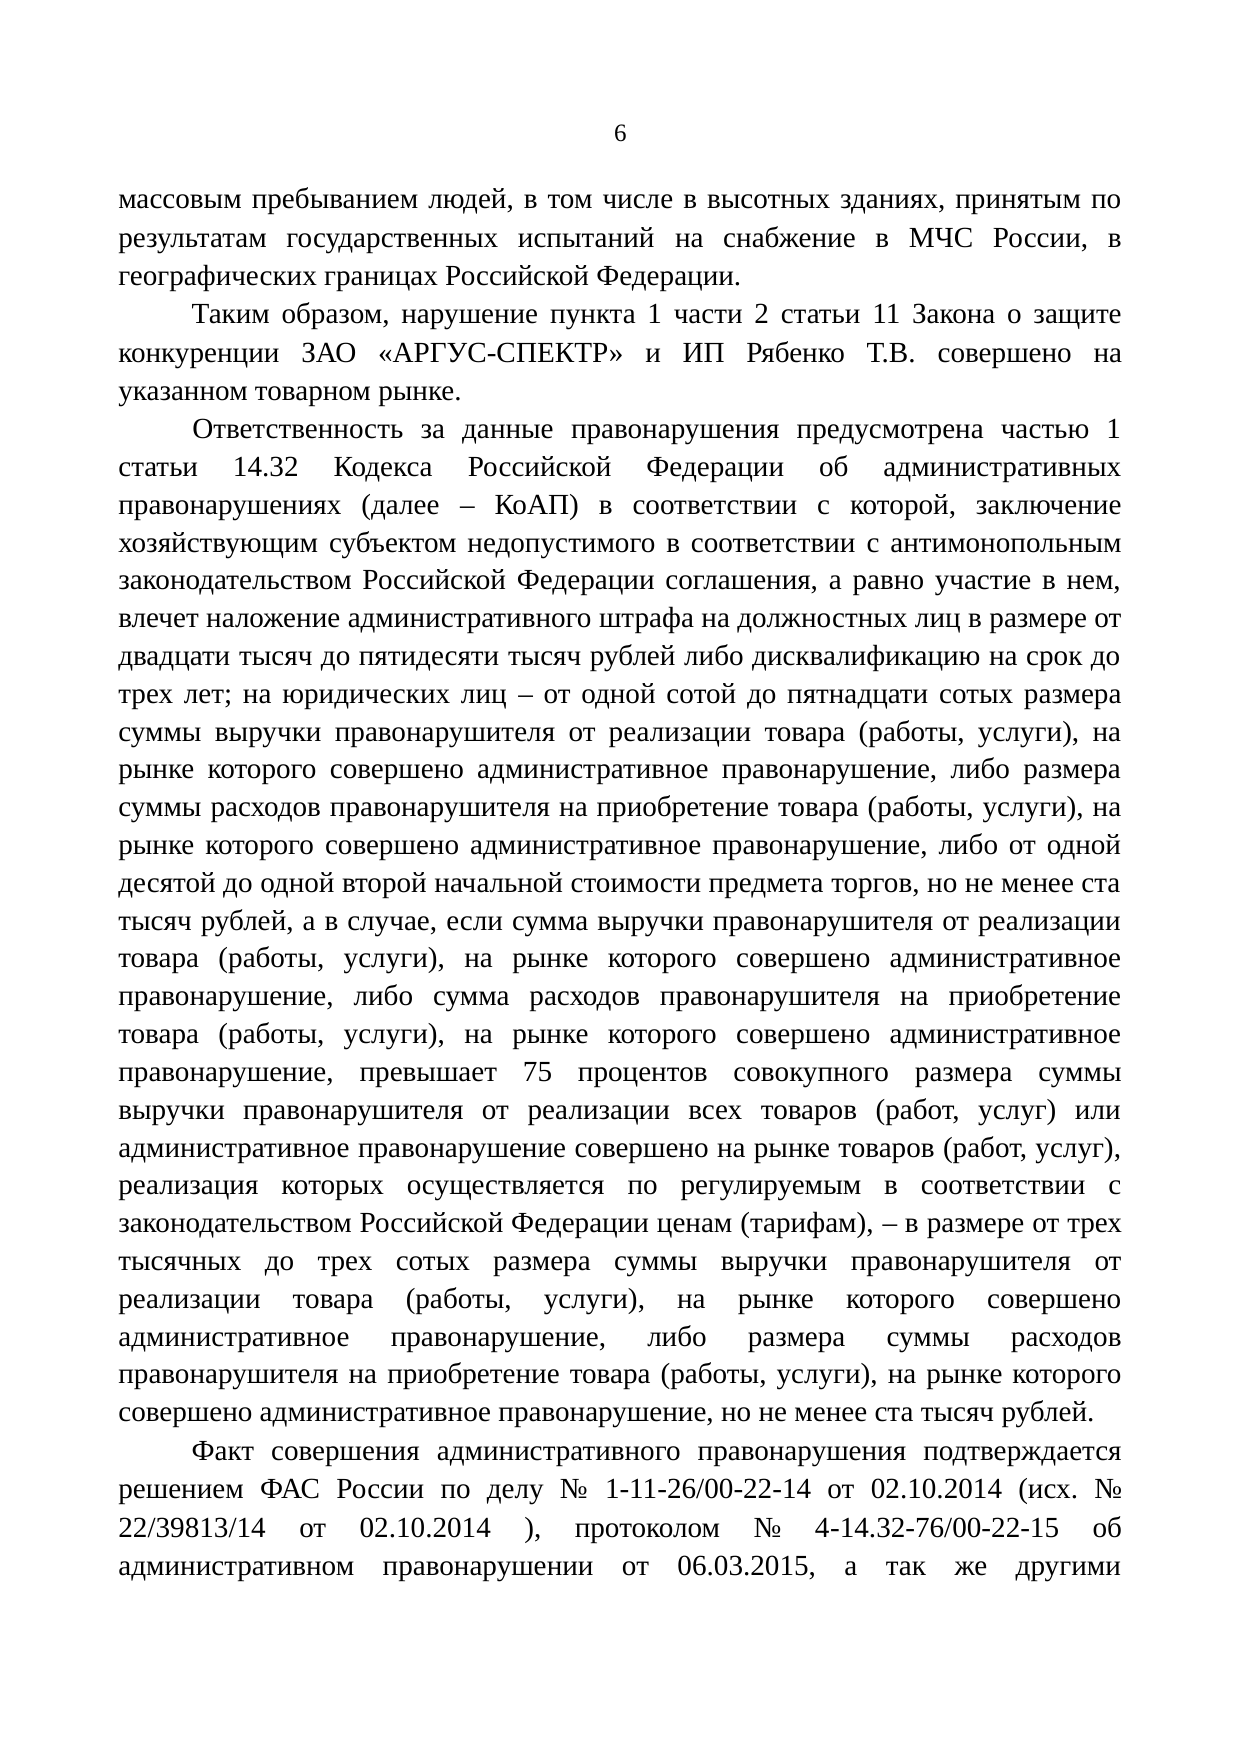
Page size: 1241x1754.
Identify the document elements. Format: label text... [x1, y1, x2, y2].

text Ответственность за данные правонарушения предусмотрена частью 1 статьи 14.32 Кодекса Российской Федерации об административных правонарушениях (далее – КоАП) в соответствии с которой, заключение хозяйствующим субъектом недопустимого в соответствии с антимонопольным законодательством Российской Федерации соглашения, а равно участие в нем, влечет наложение административного штрафа на должностных лиц в размере от двадцати тысяч до пятидесяти тысяч рублей либо дисквалификацию на срок до трех лет; на юридических лиц – от одной сотой до пятнадцати сотых размера суммы выручки правонарушителя от реализации товара (работы, услуги), на рынке которого совершено административное правонарушение, либо размера суммы расходов правонарушителя на приобретение товара (работы, услуги), на рынке которого совершено административное правонарушение, либо от одной десятой до одной второй начальной стоимости предмета торгов, но не менее ста тысяч рублей, а в случае, если сумма выручки правонарушителя от реализации товара (работы, услуги), на рынке которого совершено административное правонарушение, либо сумма расходов правонарушителя на приобретение товара (работы, услуги), на рынке которого совершено административное правонарушение, превышает 75 процентов совокупного размера суммы выручки правонарушителя от реализации всех товаров (работ, услуг) или административное правонарушение совершено на рынке товаров (работ, услуг), реализация которых осуществляется по регулируемым в соответствии с законодательством Российской Федерации ценам (тарифам), – в размере от трех тысячных до трех сотых размера суммы выручки правонарушителя от реализации товара (работы, услуги), на рынке которого совершено административное правонарушение, либо размера суммы расходов правонарушителя на приобретение товара (работы, услуги), на рынке которого совершено административное правонарушение, но не менее ста тысяч рублей. [118, 407, 1122, 1428]
text Таким образом, нарушение пункта 1 части 2 статьи 11 Закона о защите конкуренции ЗАО «АРГУС-СПЕКТР» и ИП Рябенко Т.В. совершено на указанном товарном рынке. [118, 292, 1122, 407]
text Факт совершения административного правонарушения подтверждается решением ФАС России по делу № 1-11-26/00-22-14 от 02.10.2014 (исх. № 22/39813/14 от 02.10.2014 ), протоколом № 4-14.32-76/00-22-15 об административном правонарушении от 06.03.2015, а так же другими [118, 1428, 1122, 1582]
text массовым пребыванием людей, в том числе в высотных зданиях, принятым по результатам государственных испытаний на снабжение в МЧС России, в географических границах Российской Федерации. [118, 176, 1122, 292]
